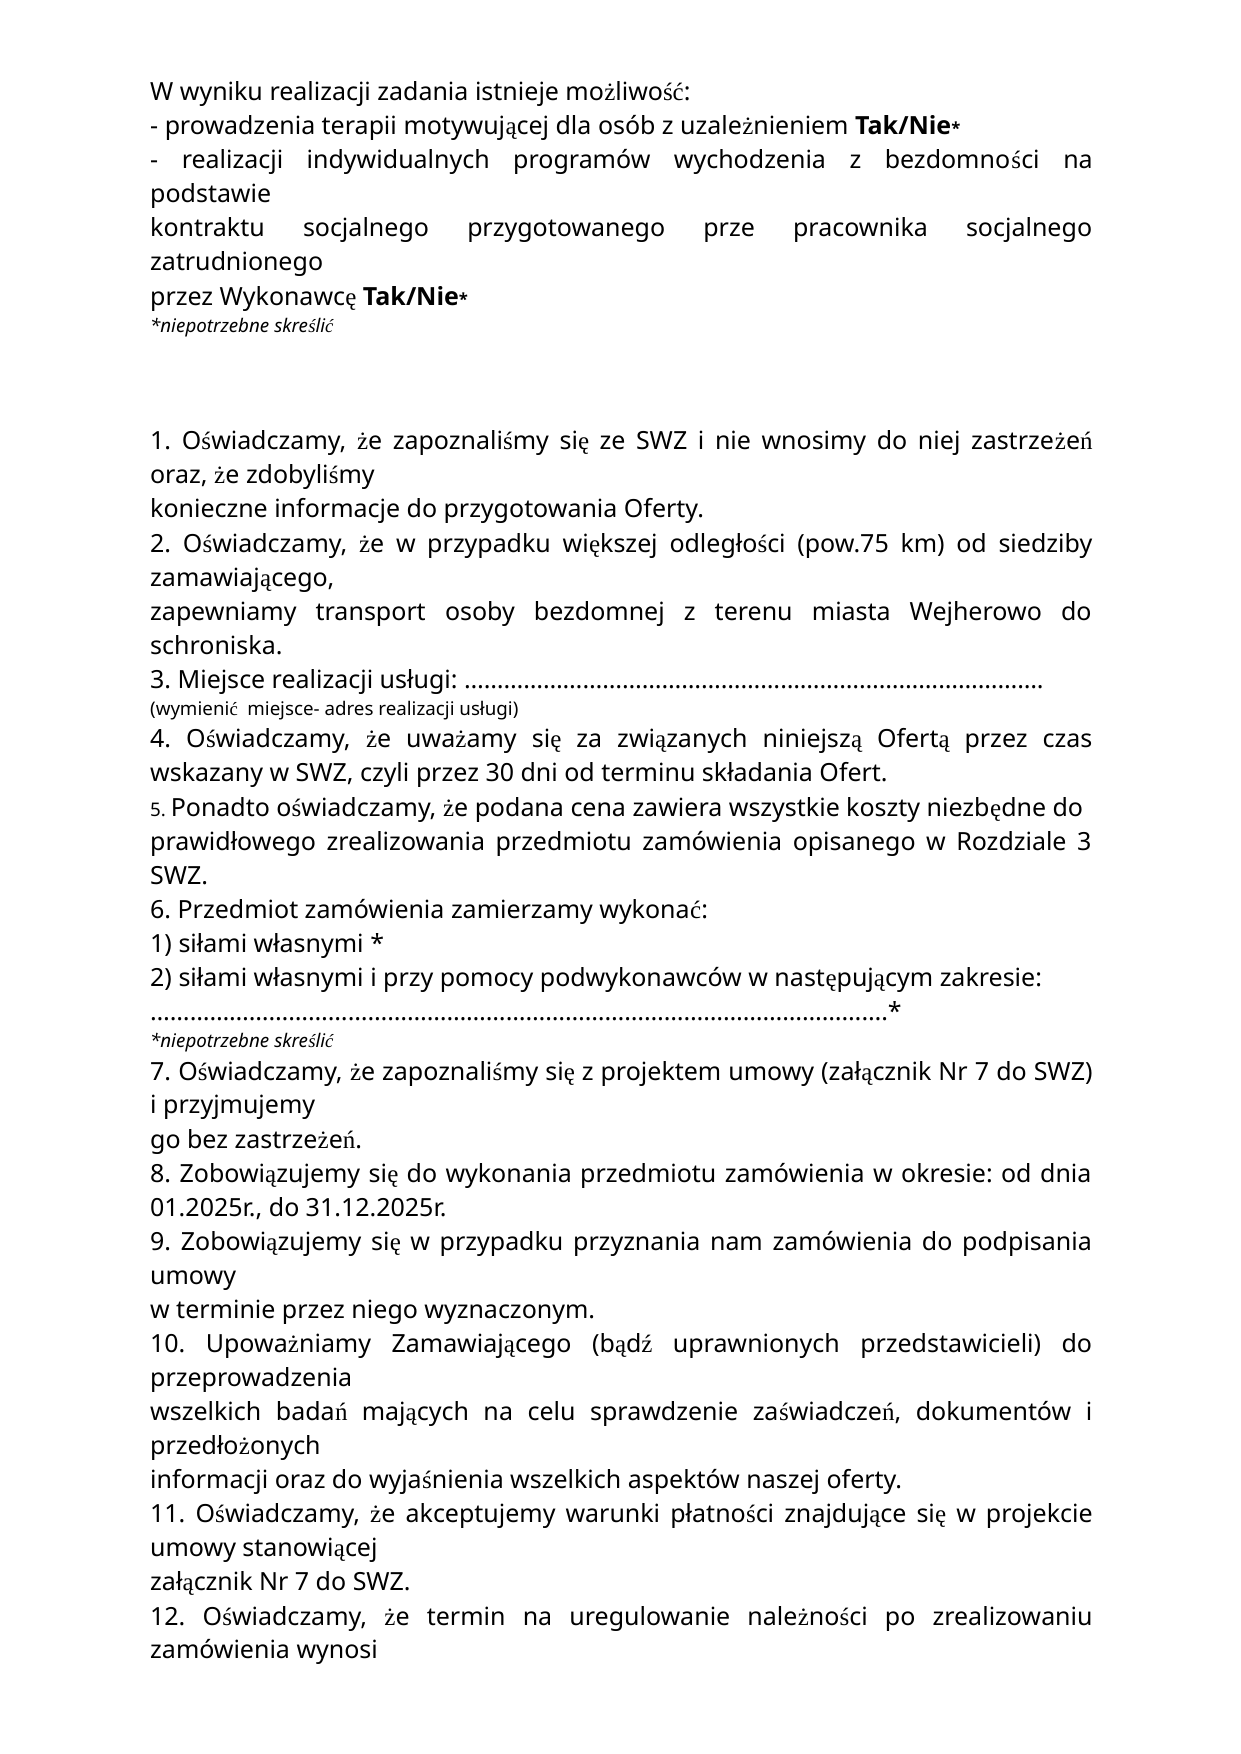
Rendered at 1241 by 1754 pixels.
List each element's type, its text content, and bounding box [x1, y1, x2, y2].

text 11. Oświadczamy, że akceptujemy warunki płatności znajdujące się w projekcie umowy stanowiącej [150, 1496, 1092, 1564]
text 9. Zobowiązujemy się w przypadku przyznania nam zamówienia do podpisania umowy [150, 1223, 1092, 1292]
text 7. Oświadczamy, że zapoznaliśmy się z projektem umowy (załącznik Nr 7 do SWZ) i przyjmujemy [150, 1053, 1092, 1121]
text (wymienić miejsce- adres realizacji usługi) [150, 696, 1092, 721]
text prawidłowego zrealizowania przedmiotu zamówienia opisanego w Rozdziale 3 SWZ. [150, 823, 1092, 891]
text wszelkich badań mających na celu sprawdzenie zaświadczeń, dokumentów i przedłożonych [150, 1394, 1092, 1462]
text 1. Oświadczamy, że zapoznaliśmy się ze SWZ i nie wnosimy do niej zastrzeżeń oraz, że zdobyliśmy [150, 423, 1092, 491]
text *niepotrzebne skreślić [150, 1028, 1092, 1053]
text 10. Upoważniamy Zamawiającego (bądź uprawnionych przedstawicieli) do przeprowadzenia [150, 1326, 1092, 1394]
text informacji oraz do wyjaśnienia wszelkich aspektów naszej oferty. [150, 1462, 1092, 1496]
text 2) siłami własnymi i przy pomocy podwykonawców w następującym zakresie: [150, 959, 1092, 993]
text 6. Przedmiot zamówienia zamierzamy wykonać: [150, 891, 1092, 925]
text załącznik Nr 7 do SWZ. [150, 1564, 1092, 1598]
text przez Wykonawcę Tak/Nie* [150, 278, 1092, 312]
text 8. Zobowiązujemy się do wykonania przedmiotu zamówienia w okresie: od dnia 01.2025r., do 31.12.2025r. [150, 1155, 1092, 1223]
text 1) siłami własnymi * [150, 925, 1092, 959]
text w terminie przez niego wyznaczonym. [150, 1292, 1092, 1326]
text W wyniku realizacji zadania istnieje możliwość: [150, 74, 1092, 108]
text go bez zastrzeżeń. [150, 1121, 1092, 1155]
text 5. Ponadto oświadczamy, że podana cena zawiera wszystkie koszty niezbędne do [150, 789, 1092, 823]
text kontraktu socjalnego przygotowanego prze pracownika socjalnego zatrudnionego [150, 210, 1092, 278]
text ………………………………………………………………………………………………….* [150, 993, 1092, 1028]
text 12. Oświadczamy, że termin na uregulowanie należności po zrealizowaniu zamówienia wynosi [150, 1598, 1092, 1666]
text konieczne informacje do przygotowania Oferty. [150, 491, 1092, 525]
text 4. Oświadczamy, że uważamy się za związanych niniejszą Ofertą przez czas wskazany w SWZ, czyli przez 30 dni od terminu składania Ofert. [150, 721, 1092, 789]
text - realizacji indywidualnych programów wychodzenia z bezdomności na podstawie [150, 142, 1092, 210]
text zapewniamy transport osoby bezdomnej z terenu miasta Wejherowo do schroniska. [150, 593, 1092, 661]
text *niepotrzebne skreślić [150, 312, 1092, 338]
text 2. Oświadczamy, że w przypadku większej odległości (pow.75 km) od siedziby zamawiającego, [150, 525, 1092, 593]
text - prowadzenia terapii motywującej dla osób z uzależnieniem Tak/Nie* [150, 108, 1092, 142]
text 3. Miejsce realizacji usługi: ……………………………………………………………………………. [150, 661, 1092, 696]
